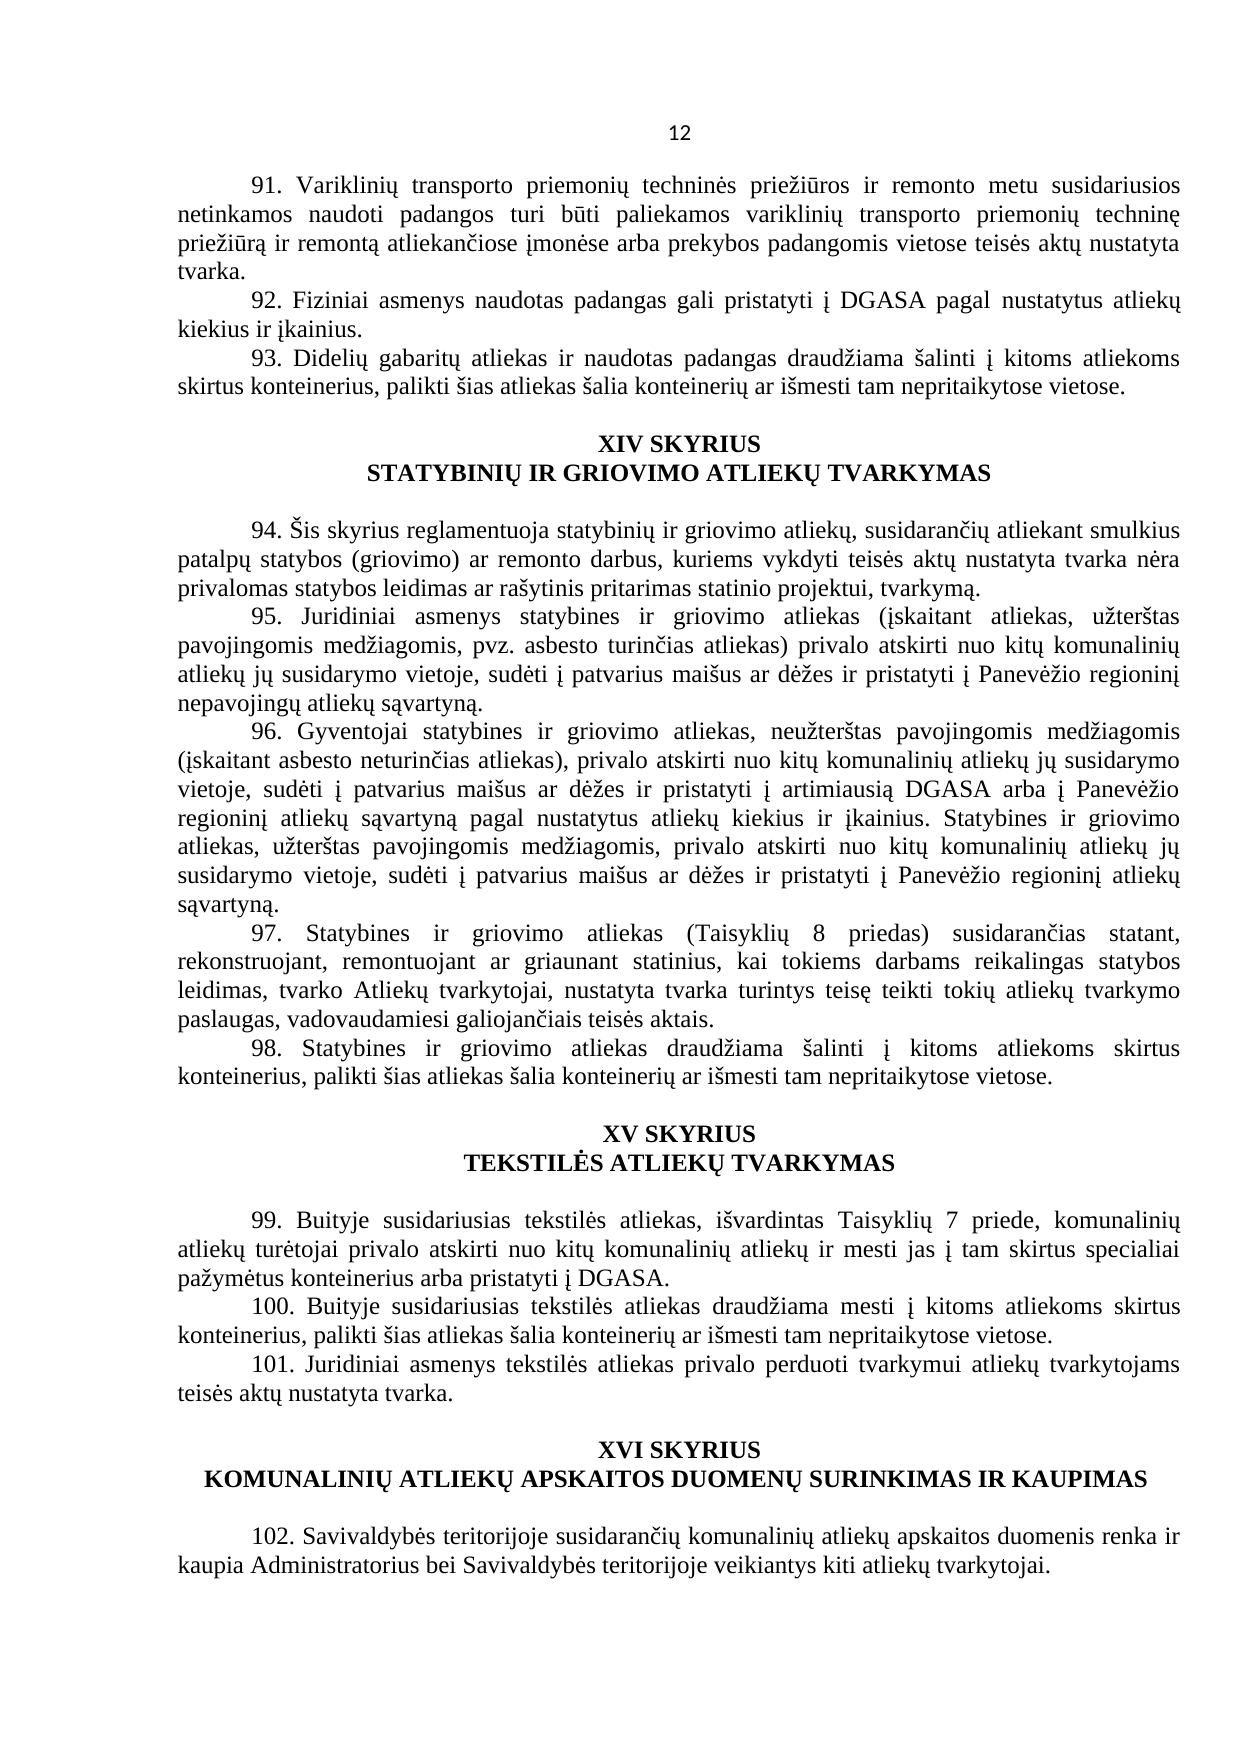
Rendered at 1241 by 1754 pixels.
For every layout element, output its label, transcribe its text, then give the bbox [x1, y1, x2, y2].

subtitle STATYBINIŲ IR GRIOVIMO ATLIEKŲ TVARKYMAS [177, 458, 1181, 486]
text 99. Buityje susidariusias tekstilės atliekas, išvardintas Taisyklių 7 priede, komunalinių atliekų turėtojai privalo atskirti nuo kitų komunalinių atliekų ir mesti jas į tam skirtus specialiai pažymėtus konteinerius arba pristatyti į DGASA. [177, 1205, 1181, 1291]
subtitle KOMUNALINIŲ ATLIEKŲ APSKAITOS DUOMENŲ SURINKIMAS IR KAUPIMAS [177, 1464, 1181, 1493]
text 97. Statybines ir griovimo atliekas (Taisyklių 8 priedas) susidarančias statant, rekonstruojant, remontuojant ar griaunant statinius, kai tokiems darbams reikalingas statybos leidimas, tvarko Atliekų tvarkytojai, nustatyta tvarka turintys teisę teikti tokių atliekų tvarkymo paslaugas, vadovaudamiesi galiojančiais teisės aktais. [177, 918, 1181, 1033]
text 98. Statybines ir griovimo atliekas draudžiama šalinti į kitoms atliekoms skirtus konteinerius, palikti šias atliekas šalia konteinerių ar išmesti tam nepritaikytose vietose. [177, 1033, 1181, 1090]
text 93. Didelių gabaritų atliekas ir naudotas padangas draudžiama šalinti į kitoms atliekoms skirtus konteinerius, palikti šias atliekas šalia konteinerių ar išmesti tam nepritaikytose vietose. [177, 343, 1181, 400]
subtitle XIV SKYRIUS [177, 429, 1181, 458]
text XV SKYRIUS [177, 1119, 1181, 1148]
text 92. Fiziniai asmenys naudotas padangas gali pristatyti į DGASA pagal nustatytus atliekų kiekius ir įkainius. [177, 285, 1181, 343]
text 94. Šis skyrius reglamentuoja statybinių ir griovimo atliekų, susidarančių atliekant smulkius patalpų statybos (griovimo) ar remonto darbus, kuriems vykdyti teisės aktų nustatyta tvarka nėra privalomas statybos leidimas ar rašytinis pritarimas statinio projektui, tvarkymą. [177, 515, 1181, 601]
text 102. Savivaldybės teritorijoje susidarančių komunalinių atliekų apskaitos duomenis renka ir kaupia Administratorius bei Savivaldybės teritorijoje veikiantys kiti atliekų tvarkytojai. [177, 1521, 1181, 1579]
text 101. Juridiniai asmenys tekstilės atliekas privalo perduoti tvarkymui atliekų tvarkytojams teisės aktų nustatyta tvarka. [177, 1349, 1181, 1406]
subtitle XVI SKYRIUS [177, 1435, 1181, 1464]
text TEKSTILĖS ATLIEKŲ TVARKYMAS [177, 1148, 1181, 1176]
text 100. Buityje susidariusias tekstilės atliekas draudžiama mesti į kitoms atliekoms skirtus konteinerius, palikti šias atliekas šalia konteinerių ar išmesti tam nepritaikytose vietose. [177, 1291, 1181, 1349]
text 91. Variklinių transporto priemonių techninės priežiūros ir remonto metu susidariusios netinkamos naudoti padangos turi būti paliekamos variklinių transporto priemonių techninę priežiūrą ir remontą atliekančiose įmonėse arba prekybos padangomis vietose teisės aktų nustatyta tvarka. [177, 170, 1181, 285]
text 95. Juridiniai asmenys statybines ir griovimo atliekas (įskaitant atliekas, užterštas pavojingomis medžiagomis, pvz. asbesto turinčias atliekas) privalo atskirti nuo kitų komunalinių atliekų jų susidarymo vietoje, sudėti į patvarius maišus ar dėžes ir pristatyti į Panevėžio regioninį nepavojingų atliekų sąvartyną. [177, 601, 1181, 716]
text 96. Gyventojai statybines ir griovimo atliekas, neužterštas pavojingomis medžiagomis (įskaitant asbesto neturinčias atliekas), privalo atskirti nuo kitų komunalinių atliekų jų susidarymo vietoje, sudėti į patvarius maišus ar dėžes ir pristatyti į artimiausią DGASA arba į Panevėžio regioninį atliekų sąvartyną pagal nustatytus atliekų kiekius ir įkainius. Statybines ir griovimo atliekas, užterštas pavojingomis medžiagomis, privalo atskirti nuo kitų komunalinių atliekų jų susidarymo vietoje, sudėti į patvarius maišus ar dėžes ir pristatyti į Panevėžio regioninį atliekų sąvartyną. [177, 716, 1181, 918]
